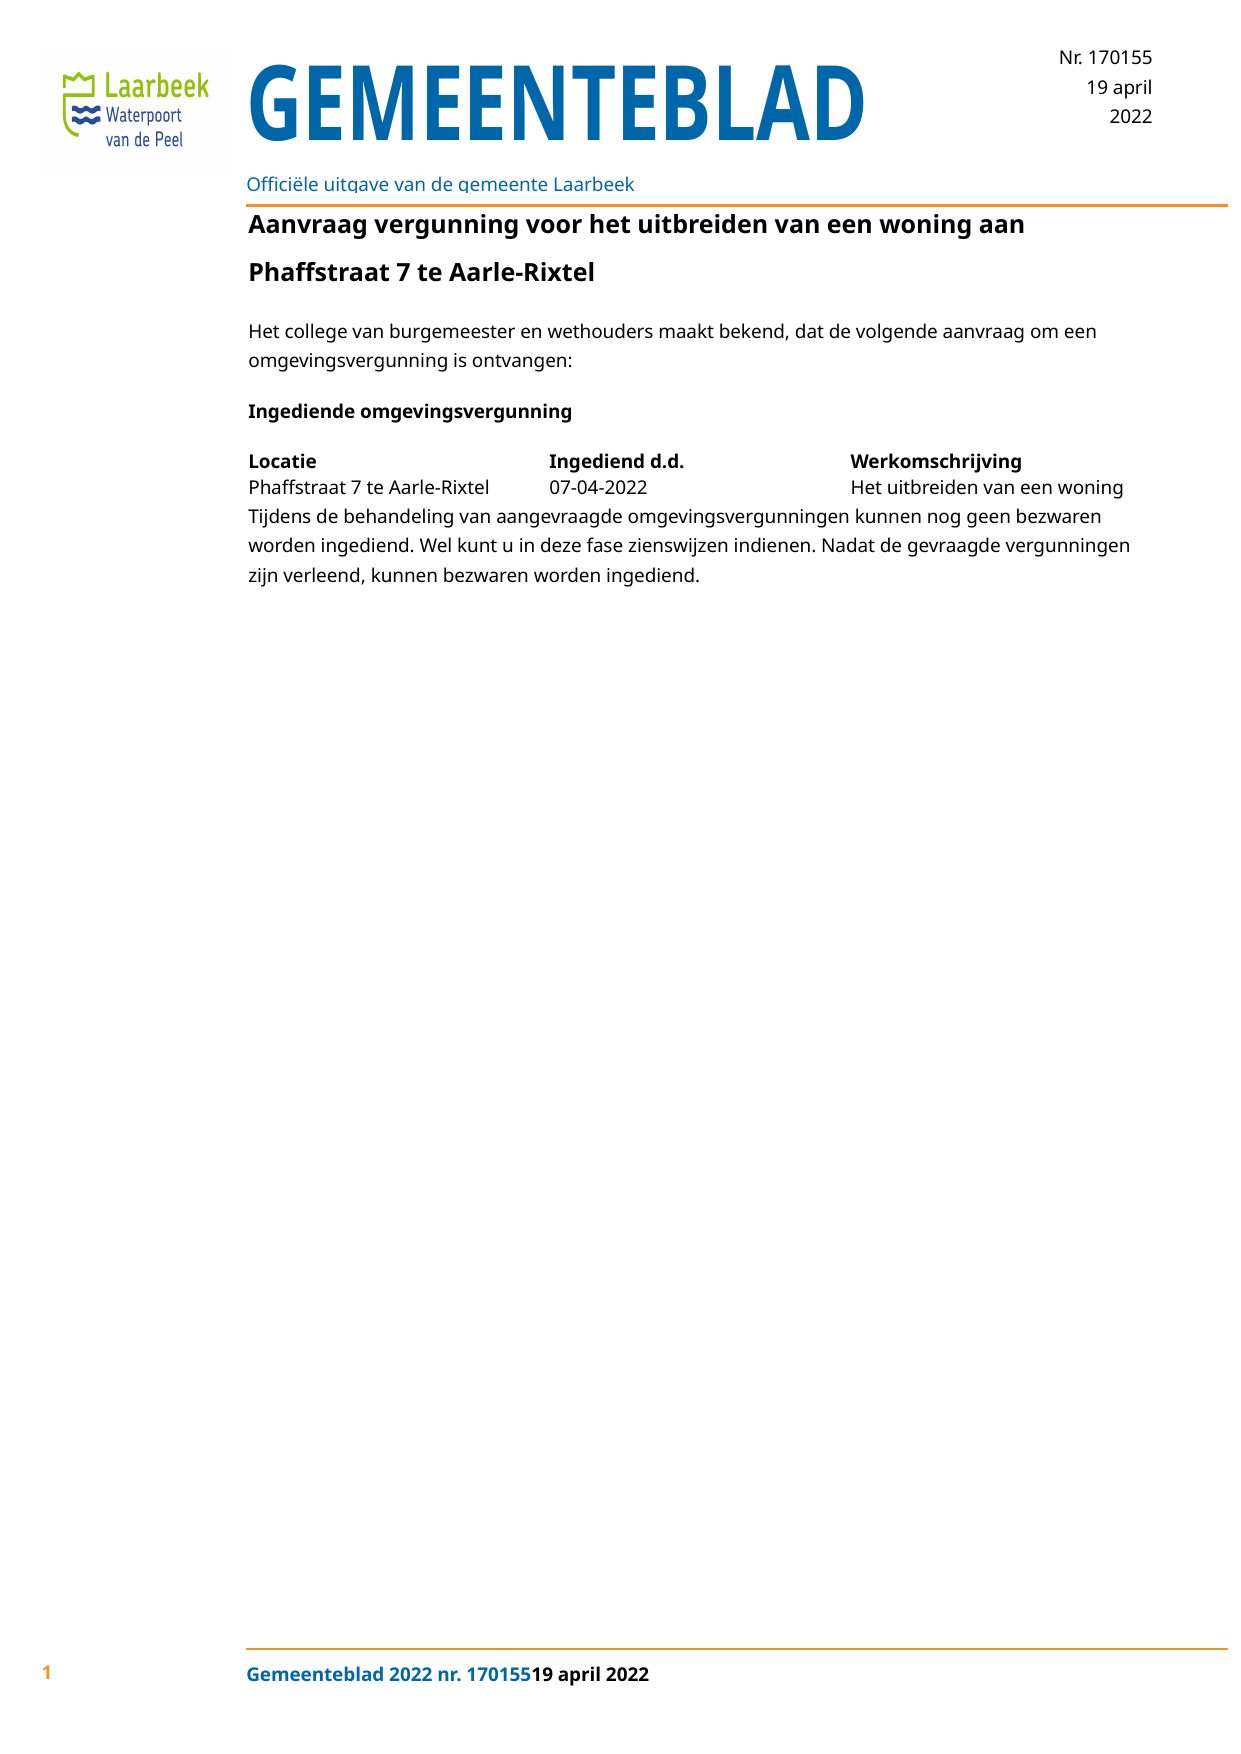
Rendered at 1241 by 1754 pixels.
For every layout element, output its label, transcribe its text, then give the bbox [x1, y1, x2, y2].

text Het college van burgemeester en wethouders maakt bekend, dat de volgende aanvraag om een omgevingsvergunning is ontvangen: [248, 318, 1152, 373]
table_header Ingediend d.d. [549, 449, 850, 474]
table_header Werkomschrijving [850, 449, 1152, 474]
table_header Locatie [248, 449, 549, 474]
picture [41, 47, 231, 172]
text Tijdens de behandeling van aangevraagde omgevingsvergunningen kunnen nog geen bezwaren worden ingediend. Wel kunt u in deze fase zienswijzen indienen. Nadat de gevraagde vergunningen zijn verleend, kunnen bezwaren worden ingediend. [248, 503, 1152, 588]
table_cell Het uitbreiden van een woning [850, 474, 1152, 500]
text Ingediende omgevingsvergunning [248, 398, 1152, 424]
text Aanvraag vergunning voor het uitbreiden van een woning aan Phaffstraat 7 te Aarle-Rixtel [248, 207, 1152, 288]
table_cell Phaffstraat 7 te Aarle-Rixtel [248, 474, 549, 500]
table_cell 07-04-2022 [549, 474, 850, 500]
